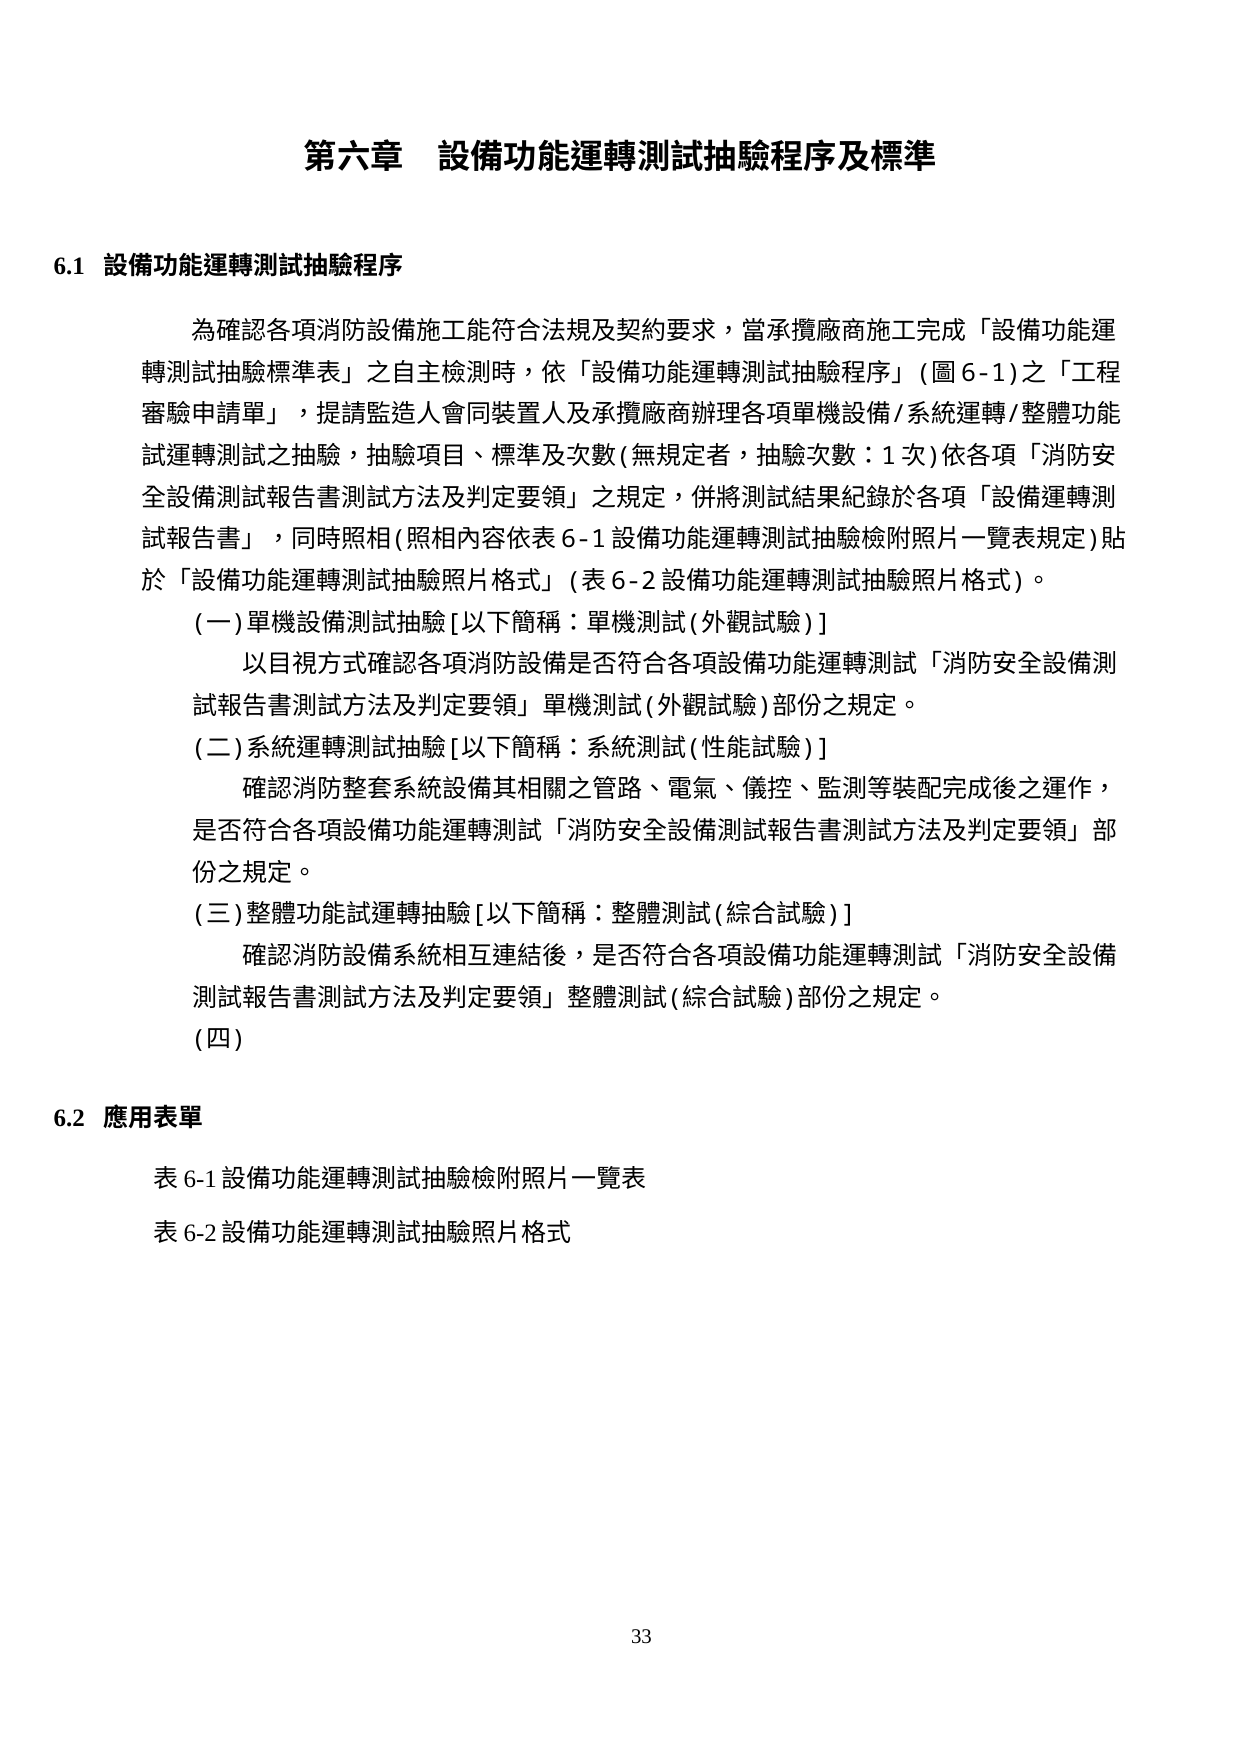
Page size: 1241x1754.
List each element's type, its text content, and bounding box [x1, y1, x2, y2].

text 確認消防設備系統相互連結後，是否符合各項設備功能運轉測試「消防安全設備測試報告書測試方法及判定要領」整體測試(綜合試驗)部份之規定。 [192, 931, 1137, 1014]
list 應用表單 [53, 1098, 1137, 1134]
subtitle 第六章 設備功能運轉測試抽驗程序及標準 [103, 130, 1137, 178]
text (四) [141, 1014, 1137, 1056]
text (二)系統運轉測試抽驗[以下簡稱：系統測試(性能試驗)] [141, 723, 1137, 764]
text 表6-1設備功能運轉測試抽驗檢附照片一覽表 [103, 1158, 1137, 1194]
text (一)單機設備測試抽驗[以下簡稱：單機測試(外觀試驗)] [141, 598, 1137, 639]
text 確認消防整套系統設備其相關之管路、電氣、儀控、監測等裝配完成後之運作，是否符合各項設備功能運轉測試「消防安全設備測試報告書測試方法及判定要領」部份之規定。 [192, 764, 1137, 889]
list 設備功能運轉測試抽驗程序 [53, 245, 1137, 282]
text (三)整體功能試運轉抽驗[以下簡稱：整體測試(綜合試驗)] [141, 889, 1137, 931]
text 表6-2設備功能運轉測試抽驗照片格式 [103, 1213, 1137, 1249]
text 為確認各項消防設備施工能符合法規及契約要求，當承攬廠商施工完成「設備功能運轉測試抽驗標準表」之自主檢測時，依「設備功能運轉測試抽驗程序」(圖6-1)之「工程審驗申請單」，提請監造人會同裝置人及承攬廠商辦理各項單機設備/系統運轉/整體功能試運轉測試之抽驗，抽驗項目、標準及次數(無規定者，抽驗次數：1次)依各項「消防安全設備測試報告書測試方法及判定要領」之規定，併將測試結果紀錄於各項「設備運轉測試報告書」，同時照相(照相內容依表6-1設備功能運轉測試抽驗檢附照片一覽表規定)貼於「設備功能運轉測試抽驗照片格式」(表6-2設備功能運轉測試抽驗照片格式)。 [141, 306, 1137, 598]
text 以目視方式確認各項消防設備是否符合各項設備功能運轉測試「消防安全設備測試報告書測試方法及判定要領」單機測試(外觀試驗)部份之規定。 [192, 639, 1137, 723]
